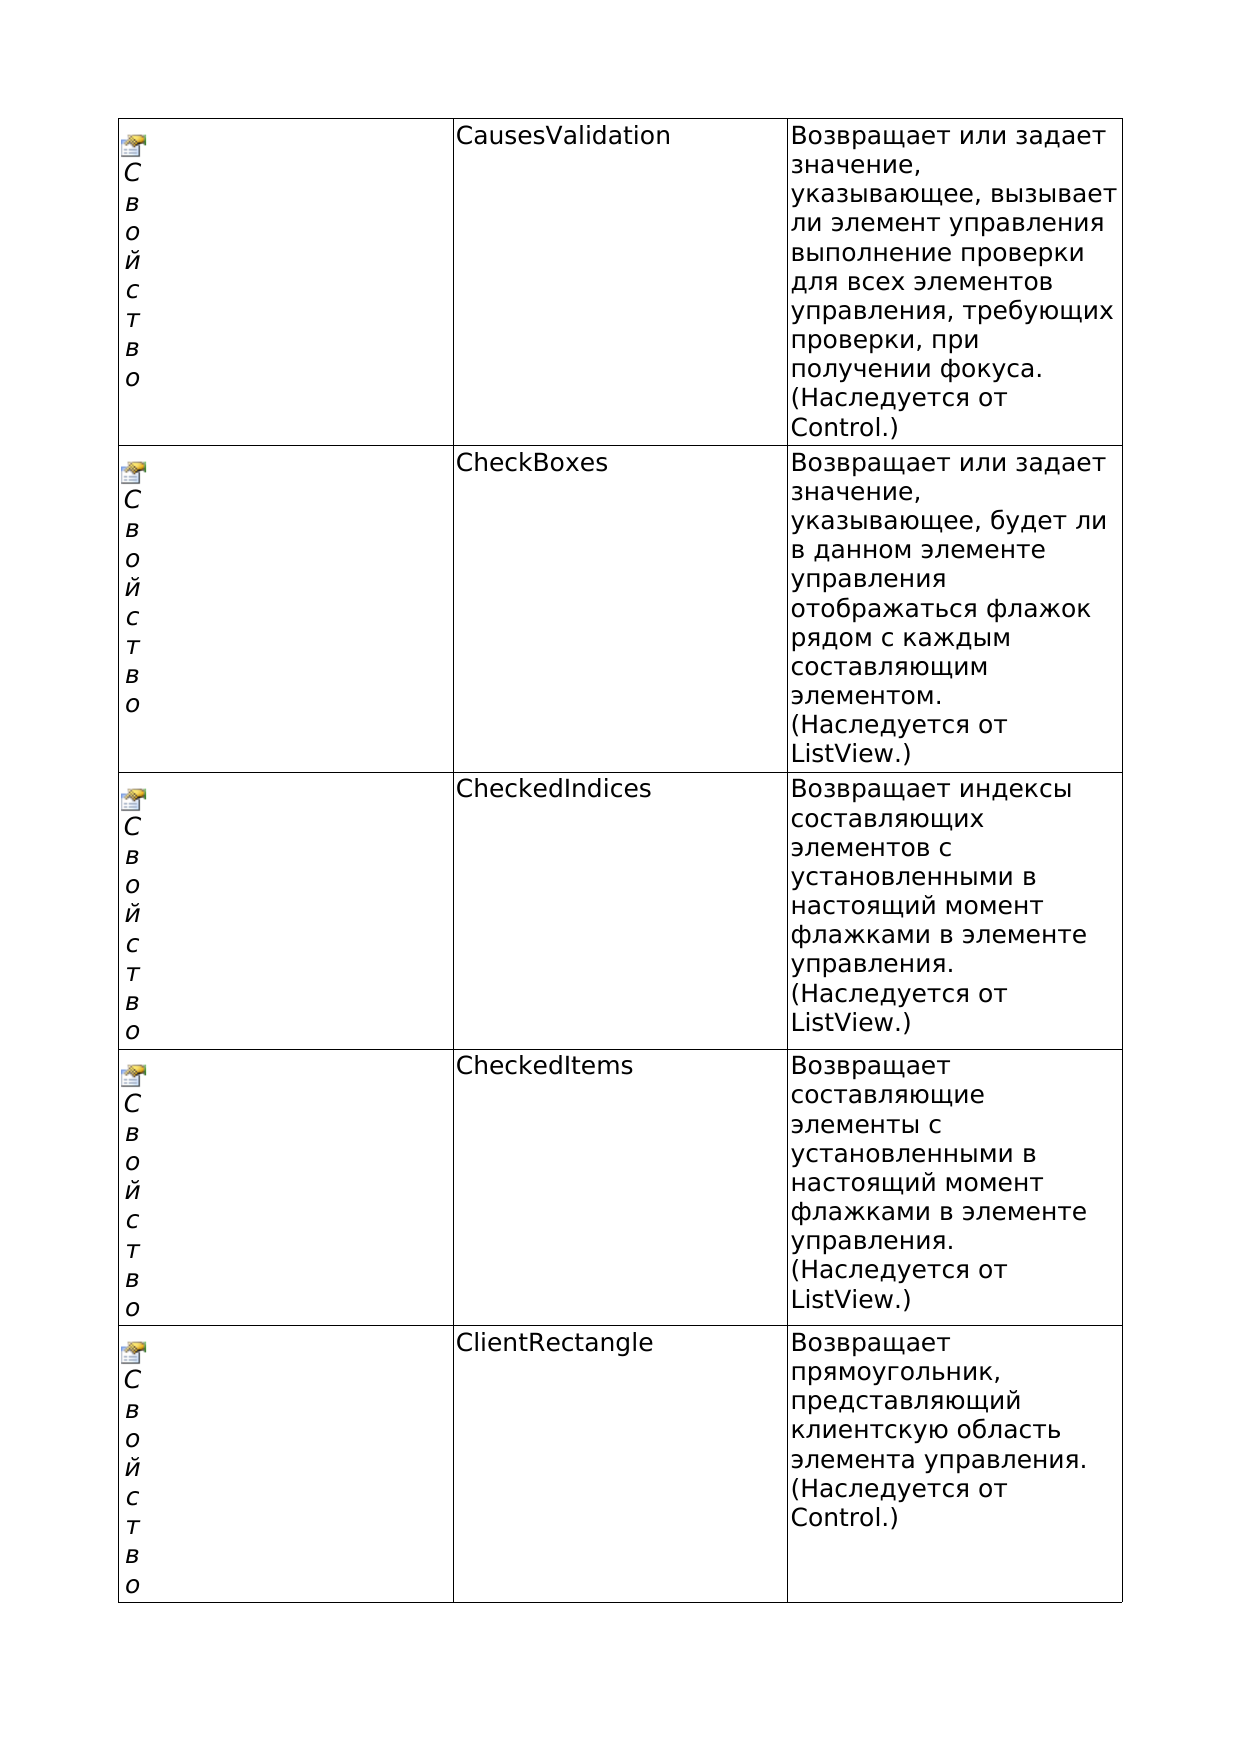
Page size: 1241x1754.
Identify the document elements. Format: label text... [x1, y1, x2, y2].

table_cell CheckedIndices [454, 773, 787, 1048]
picture [121, 1063, 147, 1089]
table_cell [119, 1050, 453, 1325]
table_cell Возвращает составляющие элементы с установленными в настоящий момент флажками в элементе управления. (Наследуется от ListView.) [788, 1050, 1122, 1325]
table_cell [119, 773, 453, 1048]
picture [121, 133, 147, 159]
picture [121, 787, 147, 813]
table_cell CheckBoxes [454, 446, 787, 772]
table_cell ClientRectangle [454, 1326, 787, 1602]
table_cell Возвращает или задает значение, указывающее, вызывает ли элемент управления выполнение проверки для всех элементов управления, требующих проверки, при получении фокуса. (Наследуется от Control.) [788, 119, 1122, 445]
table_cell Возвращает прямоугольник, представляющий клиентскую область элемента управления. (Наследуется от Control.) [788, 1326, 1122, 1602]
table_cell CausesValidation [454, 119, 787, 445]
picture [121, 1340, 147, 1366]
table_cell [119, 446, 453, 772]
picture [121, 460, 147, 486]
table_cell Возвращает индексы составляющих элементов с установленными в настоящий момент флажками в элементе управления. (Наследуется от ListView.) [788, 773, 1122, 1048]
table_cell [119, 1326, 453, 1602]
table_cell Возвращает или задает значение, указывающее, будет ли в данном элементе управления отображаться флажок рядом с каждым составляющим элементом. (Наследуется от ListView.) [788, 446, 1122, 772]
table_cell CheckedItems [454, 1050, 787, 1325]
table_cell [119, 119, 453, 445]
